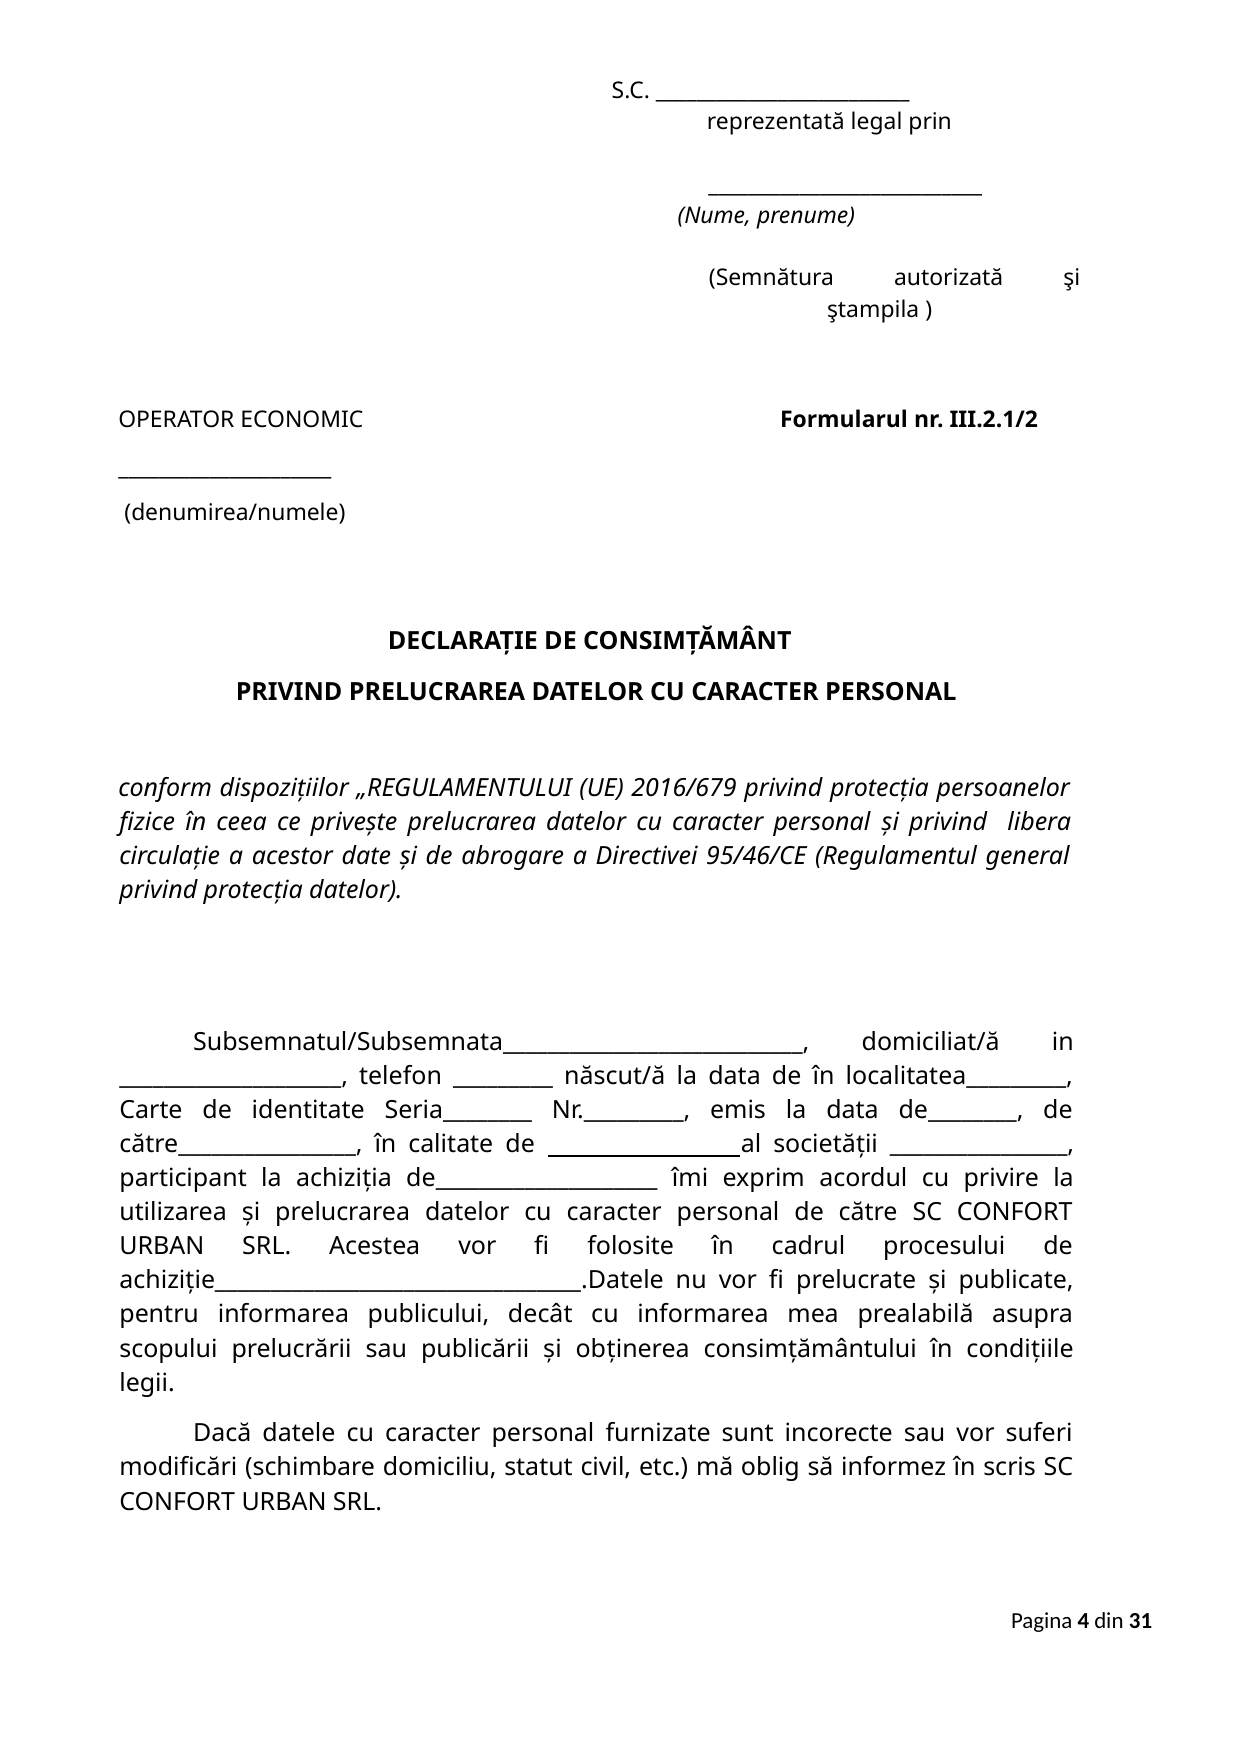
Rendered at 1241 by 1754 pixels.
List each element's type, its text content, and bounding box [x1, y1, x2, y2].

list _____________________ [118, 451, 1080, 482]
text conform dispozițiilor „REGULAMENTULUI (UE) 2016/679 privind protecția persoanelor fizice în ceea ce privește prelucrarea datelor cu caracter personal şi privind libera circulație a acestor date și de abrogare a Directivei 95/46/CE (Regulamentul general privind protecția datelor). [118, 769, 1074, 906]
text reprezentată legal prin [278, 105, 1080, 136]
text DECLARAŢIE DE CONSIMŢĂMÂNT [118, 622, 1074, 656]
text Dacă datele cu caracter personal furnizate sunt incorecte sau vor suferi modificări (schimbare domiciliu, statut civil, etc.) mă oblig să informez în scris SC CONFORT URBAN SRL. [118, 1415, 1074, 1517]
list (denumirea/numele) [118, 496, 1080, 527]
text (Semnătura autorizată şi ştampila ) [709, 261, 1080, 324]
text OPERATOR ECONOMIC Formularul nr. III.2.1/2 [118, 403, 1080, 434]
text ___________________________ [708, 136, 1080, 199]
text S.C. _________________________ [118, 74, 1080, 105]
text (Nume, prenume) [118, 199, 1080, 230]
text PRIVIND PRELUCRAREA DATELOR CU CARACTER PERSONAL [118, 673, 1074, 707]
text Subsemnatul/Subsemnata___________________________, domiciliat/ă in ____________________, telefon _________ născut/ă la data de în localitatea_________, Carte de identitate Seria________ Nr._________, emis la data de________, de către________________, în calitate de al societății ________________, participant la achiziția de____________________ îmi exprim acordul cu privire la utilizarea şi prelucrarea datelor cu caracter personal de către SC CONFORT URBAN SRL. Acestea vor fi folosite în cadrul procesului de achiziție_________________________________.Datele nu vor fi prelucrate și publicate, pentru informarea publicului, decât cu informarea mea prealabilă asupra scopului prelucrării sau publicării și obținerea consimțământului în condițiile legii. [118, 1024, 1074, 1398]
